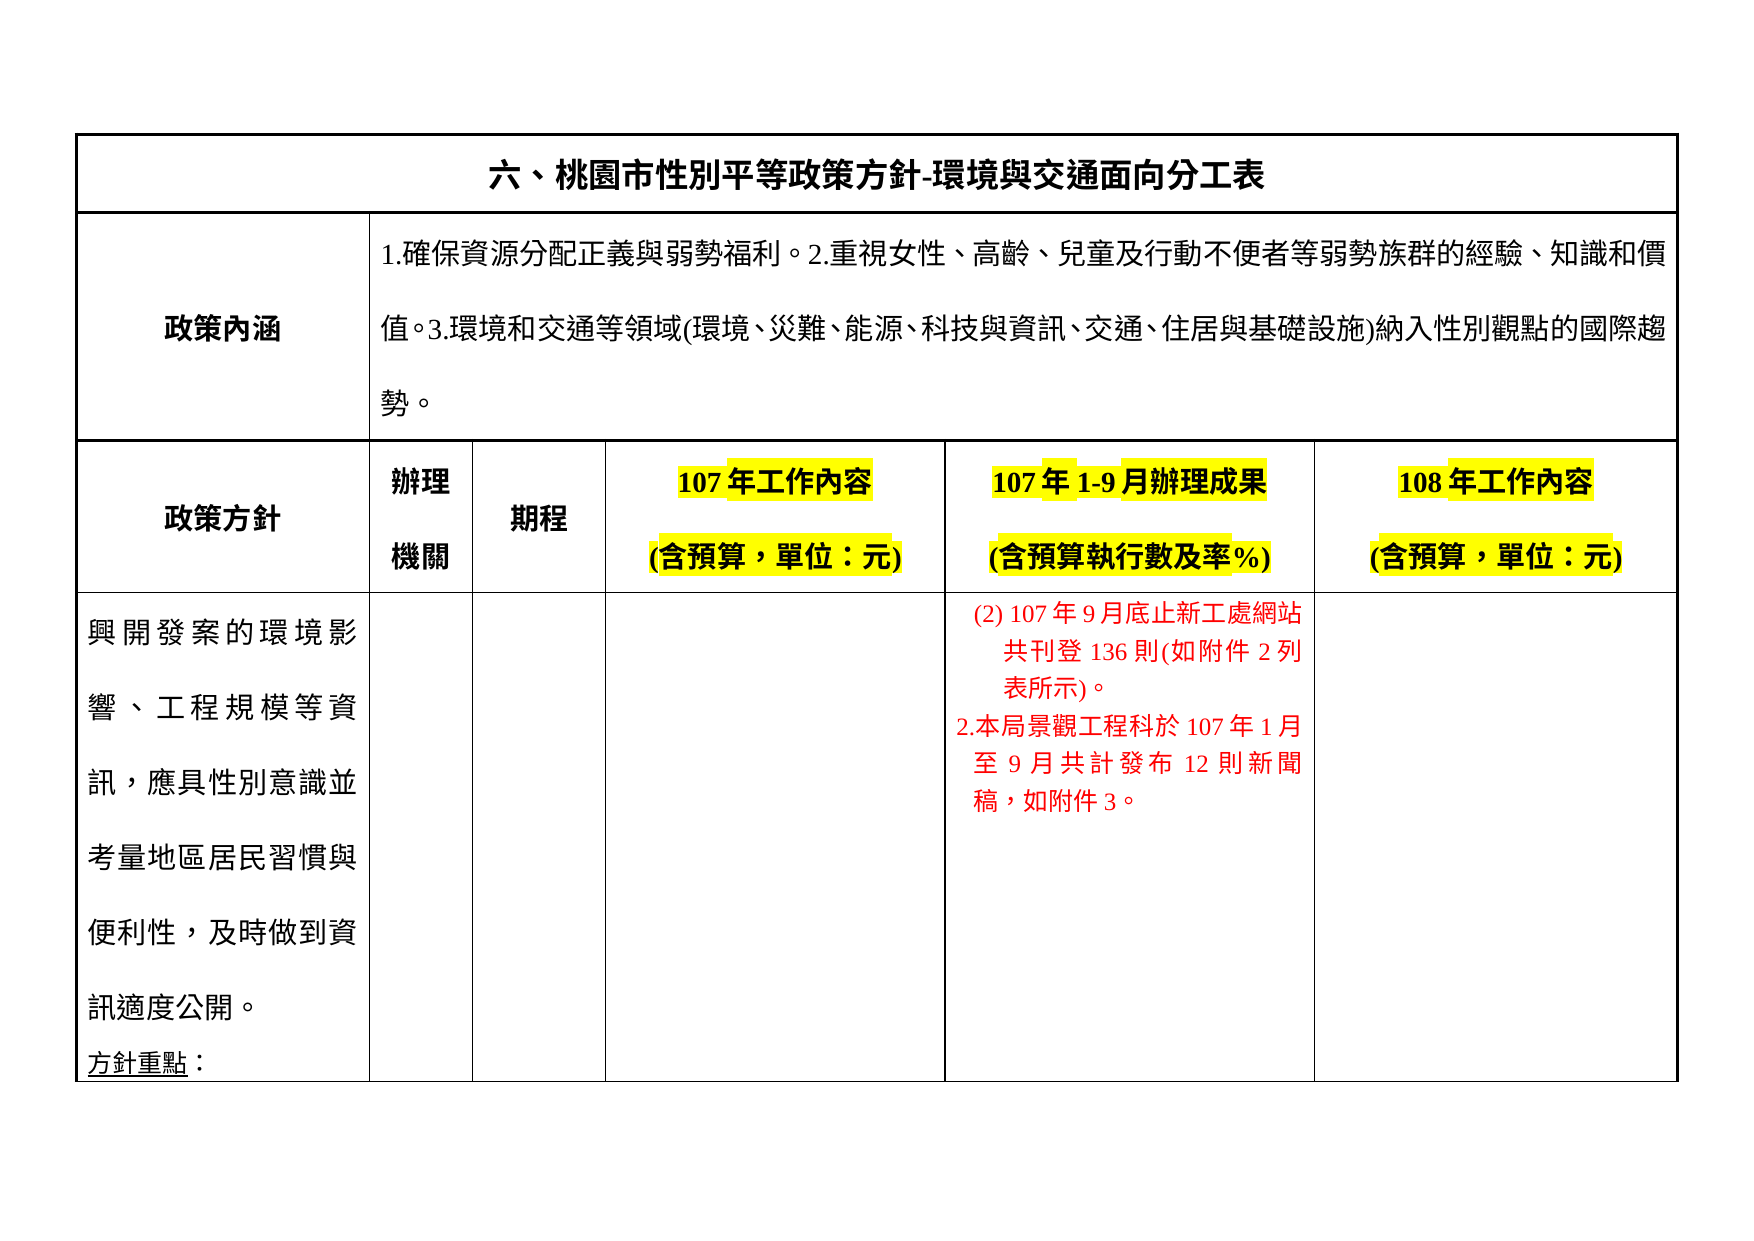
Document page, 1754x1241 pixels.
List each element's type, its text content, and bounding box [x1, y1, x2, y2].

table_cell [473, 593, 605, 1081]
table_cell 108年工作內容 (含預算，單位：元) [1315, 442, 1676, 592]
table_cell [606, 593, 944, 1081]
table_cell 政策內涵 [78, 214, 369, 439]
table_header 六、桃園市性別平等政策方針-環境與交通面向分工表 [78, 136, 1676, 211]
table_cell 107年1-9月辦理成果 (含預算執行數及率%) [946, 442, 1314, 592]
table_cell 107年工作內容 (含預算，單位：元) [606, 442, 944, 592]
table_cell 政策方針 [78, 442, 369, 592]
table_cell 興開發案的環境影響、工程規模等資訊，應具性別意識並考量地區居民習慣與便利性，及時做到資訊適度公開。 方針重點： [78, 593, 369, 1081]
table_cell (2) 107年9月底止新工處網站共刊登136則(如附件2列表所示)。 2.本局景觀工程科於107年1月至9月共計發布12則新聞稿，如附件3。 [946, 593, 1314, 1081]
table_cell [1315, 593, 1676, 1081]
table_cell [370, 593, 472, 1081]
table_cell 1.確保資源分配正義與弱勢福利。2.重視女性、高齡、兒童及行動不便者等弱勢族群的經驗、知識和價值。3.環境和交通等領域(環境、災難、能源、科技與資訊、交通、住居與基礎設施)納入性別觀點的國際趨勢。 [370, 214, 1676, 439]
table_cell 辦理機關 [370, 442, 472, 592]
table_cell 期程 [473, 442, 605, 592]
